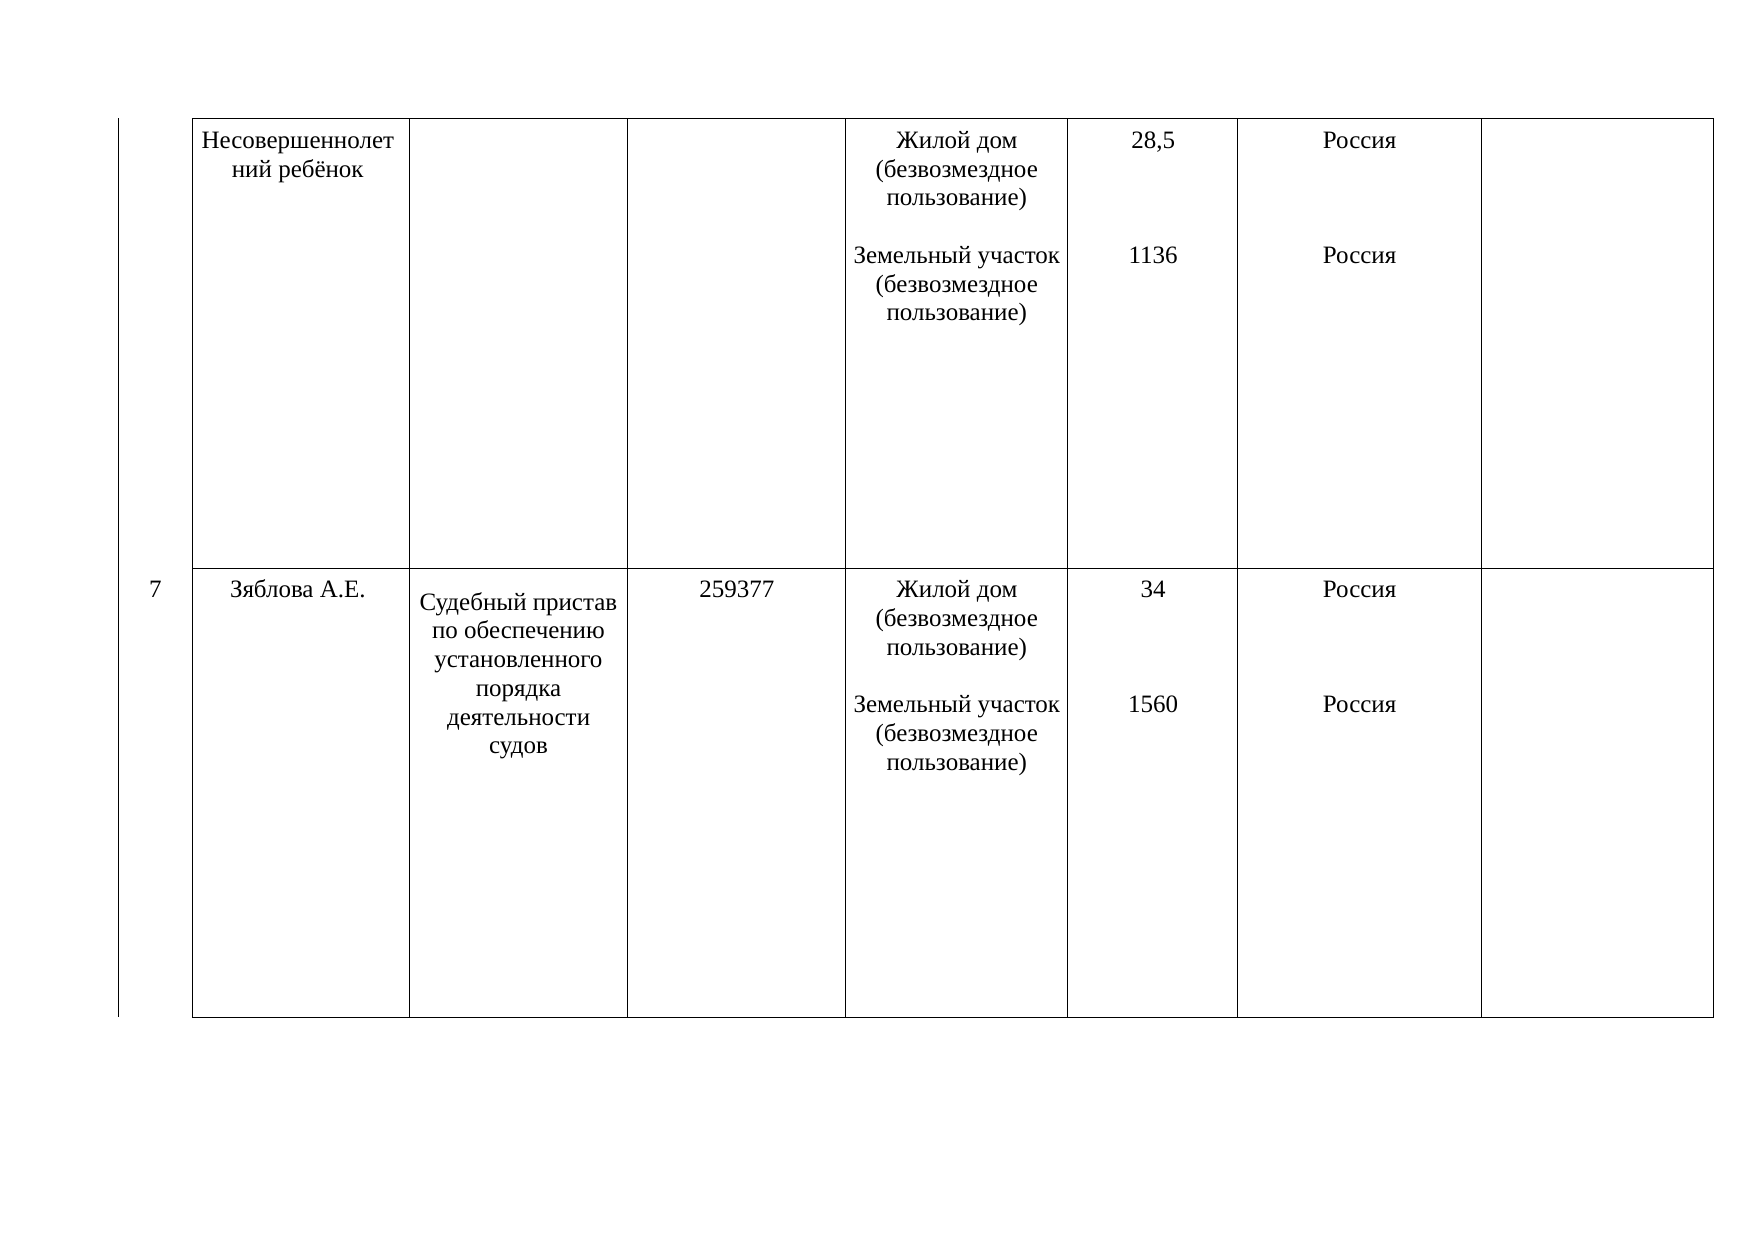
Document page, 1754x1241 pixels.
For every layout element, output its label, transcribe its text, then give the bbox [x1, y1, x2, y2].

table_cell [1482, 119, 1713, 567]
table_cell Жилой дом (безвозмездное пользование) Земельный участок (безвозмездное пользование) [846, 119, 1067, 567]
table_cell 34 1560 [1068, 569, 1237, 1017]
table_cell Судебный пристав по обеспечению установленного порядка деятельности судов [410, 569, 627, 1017]
table_cell [119, 118, 192, 567]
table_cell 7 [119, 568, 192, 1017]
table_cell 259377 [628, 569, 845, 1017]
table_cell [410, 119, 627, 567]
table_cell Зяблова А.Е. [193, 569, 409, 1017]
table_cell 28,5 1136 [1068, 119, 1237, 567]
table_cell Несовершеннолетний ребёнок [193, 119, 409, 567]
table_cell Россия Россия [1238, 569, 1481, 1017]
table_cell Жилой дом (безвозмездное пользование) Земельный участок (безвозмездное пользование) [846, 569, 1067, 1017]
table_cell [1482, 569, 1713, 1017]
table_cell Россия Россия [1238, 119, 1481, 567]
table_cell [628, 119, 845, 567]
